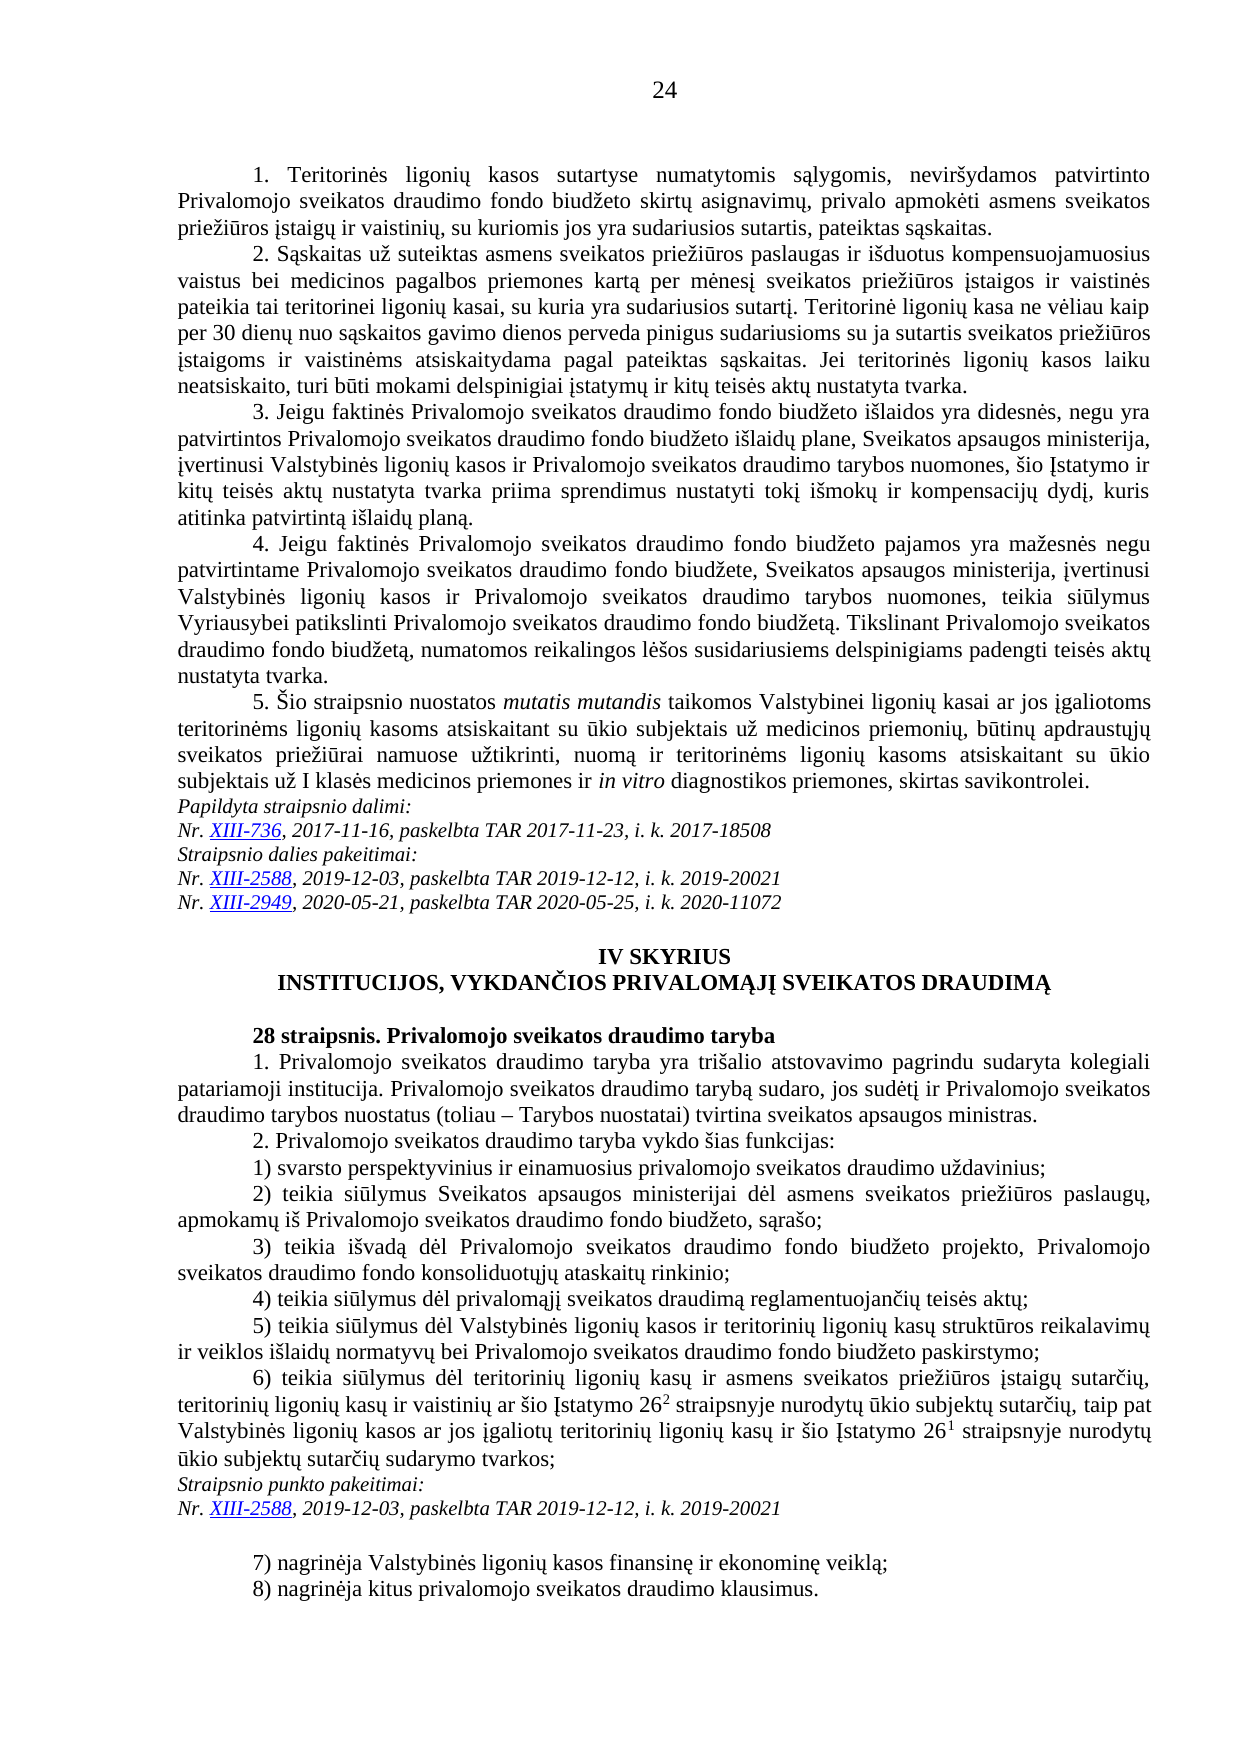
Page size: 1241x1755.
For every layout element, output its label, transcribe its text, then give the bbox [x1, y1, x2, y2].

text 4) teikia siūlymus dėl privalomąjį sveikatos draudimą reglamentuojančių teisės aktų; [177, 1285, 1152, 1312]
text 1. Privalomojo sveikatos draudimo taryba yra trišalio atstovavimo pagrindu sudaryta kolegiali patariamoji institucija. Privalomojo sveikatos draudimo tarybą sudaro, jos sudėtį ir Privalomojo sveikatos draudimo tarybos nuostatus (toliau – Tarybos nuostatai) tvirtina sveikatos apsaugos ministras. [177, 1048, 1152, 1127]
text 8) nagrinėja kitus privalomojo sveikatos draudimo klausimus. [177, 1576, 1152, 1602]
text 1. Teritorinės ligonių kasos sutartyse numatytomis sąlygomis, neviršydamos patvirtinto Privalomojo sveikatos draudimo fondo biudžeto skirtų asignavimų, privalo apmokėti asmens sveikatos priežiūros įstaigų ir vaistinių, su kuriomis jos yra sudariusios sutartis, pateiktas sąskaitas. [177, 161, 1152, 240]
text 1) svarsto perspektyvinius ir einamuosius privalomojo sveikatos draudimo uždavinius; [177, 1154, 1152, 1180]
text Nr. XIII-2588, 2019-12-03, paskelbta TAR 2019-12-12, i. k. 2019-20021 [177, 1496, 1152, 1520]
text 4. Jeigu faktinės Privalomojo sveikatos draudimo fondo biudžeto pajamos yra mažesnės negu patvirtintame Privalomojo sveikatos draudimo fondo biudžete, Sveikatos apsaugos ministerija, įvertinusi Valstybinės ligonių kasos ir Privalomojo sveikatos draudimo tarybos nuomones, teikia siūlymus Vyriausybei patikslinti Privalomojo sveikatos draudimo fondo biudžetą. Tikslinant Privalomojo sveikatos draudimo fondo biudžetą, numatomos reikalingos lėšos susidariusiems delspinigiams padengti teisės aktų nustatyta tvarka. [177, 530, 1152, 688]
text Straipsnio punkto pakeitimai: [177, 1472, 1152, 1496]
text Nr. XIII-736, 2017-11-16, paskelbta TAR 2017-11-23, i. k. 2017-18508 [177, 818, 1152, 842]
text Straipsnio dalies pakeitimai: [177, 842, 1152, 866]
text Nr. XIII-2949, 2020-05-21, paskelbta TAR 2020-05-25, i. k. 2020-11072 [177, 890, 1152, 914]
text 5. Šio straipsnio nuostatos mutatis mutandis taikomos Valstybinei ligonių kasai ar jos įgaliotoms teritorinėms ligonių kasoms atsiskaitant su ūkio subjektais už medicinos priemonių, būtinų apdraustųjų sveikatos priežiūrai namuose užtikrinti, nuomą ir teritorinėms ligonių kasoms atsiskaitant su ūkio subjektais už I klasės medicinos priemones ir in vitro diagnostikos priemones, skirtas savikontrolei. [177, 688, 1152, 794]
text 3. Jeigu faktinės Privalomojo sveikatos draudimo fondo biudžeto išlaidos yra didesnės, negu yra patvirtintos Privalomojo sveikatos draudimo fondo biudžeto išlaidų plane, Sveikatos apsaugos ministerija, įvertinusi Valstybinės ligonių kasos ir Privalomojo sveikatos draudimo tarybos nuomones, šio Įstatymo ir kitų teisės aktų nustatyta tvarka priima sprendimus nustatyti tokį išmokų ir kompensacijų dydį, kuris atitinka patvirtintą išlaidų planą. [177, 398, 1152, 530]
text 5) teikia siūlymus dėl Valstybinės ligonių kasos ir teritorinių ligonių kasų struktūros reikalavimų ir veiklos išlaidų normatyvų bei Privalomojo sveikatos draudimo fondo biudžeto paskirstymo; [177, 1312, 1152, 1364]
text Nr. XIII-2588, 2019-12-03, paskelbta TAR 2019-12-12, i. k. 2019-20021 [177, 866, 1152, 890]
text 2. Privalomojo sveikatos draudimo taryba vykdo šias funkcijas: [177, 1127, 1152, 1154]
text Papildyta straipsnio dalimi: [177, 794, 1152, 818]
text 28 straipsnis. Privalomojo sveikatos draudimo taryba [177, 1022, 1152, 1048]
text INSTITUCIJOS, VYKDANČIOS PRIVALOMĄJĮ SVEIKATOS DRAUDIMĄ [177, 969, 1152, 996]
text 2) teikia siūlymus Sveikatos apsaugos ministerijai dėl asmens sveikatos priežiūros paslaugų, apmokamų iš Privalomojo sveikatos draudimo fondo biudžeto, sąrašo; [177, 1180, 1152, 1233]
text 3) teikia išvadą dėl Privalomojo sveikatos draudimo fondo biudžeto projekto, Privalomojo sveikatos draudimo fondo konsoliduotųjų ataskaitų rinkinio; [177, 1233, 1152, 1285]
text IV SKYRIUS [177, 943, 1152, 969]
text 2. Sąskaitas už suteiktas asmens sveikatos priežiūros paslaugas ir išduotus kompensuojamuosius vaistus bei medicinos pagalbos priemones kartą per mėnesį sveikatos priežiūros įstaigos ir vaistinės pateikia tai teritorinei ligonių kasai, su kuria yra sudariusios sutartį. Teritorinė ligonių kasa ne vėliau kaip per 30 dienų nuo sąskaitos gavimo dienos perveda pinigus sudariusioms su ja sutartis sveikatos priežiūros įstaigoms ir vaistinėms atsiskaitydama pagal pateiktas sąskaitas. Jei teritorinės ligonių kasos laiku neatsiskaito, turi būti mokami delspinigiai įstatymų ir kitų teisės aktų nustatyta tvarka. [177, 240, 1152, 398]
text 7) nagrinėja Valstybinės ligonių kasos finansinę ir ekonominę veiklą; [177, 1549, 1152, 1576]
text 6) teikia siūlymus dėl teritorinių ligonių kasų ir asmens sveikatos priežiūros įstaigų sutarčių, teritorinių ligonių kasų ir vaistinių ar šio Įstatymo 262 straipsnyje nurodytų ūkio subjektų sutarčių, taip pat Valstybinės ligonių kasos ar jos įgaliotų teritorinių ligonių kasų ir šio Įstatymo 261 straipsnyje nurodytų ūkio subjektų sutarčių sudarymo tvarkos; [177, 1364, 1152, 1472]
